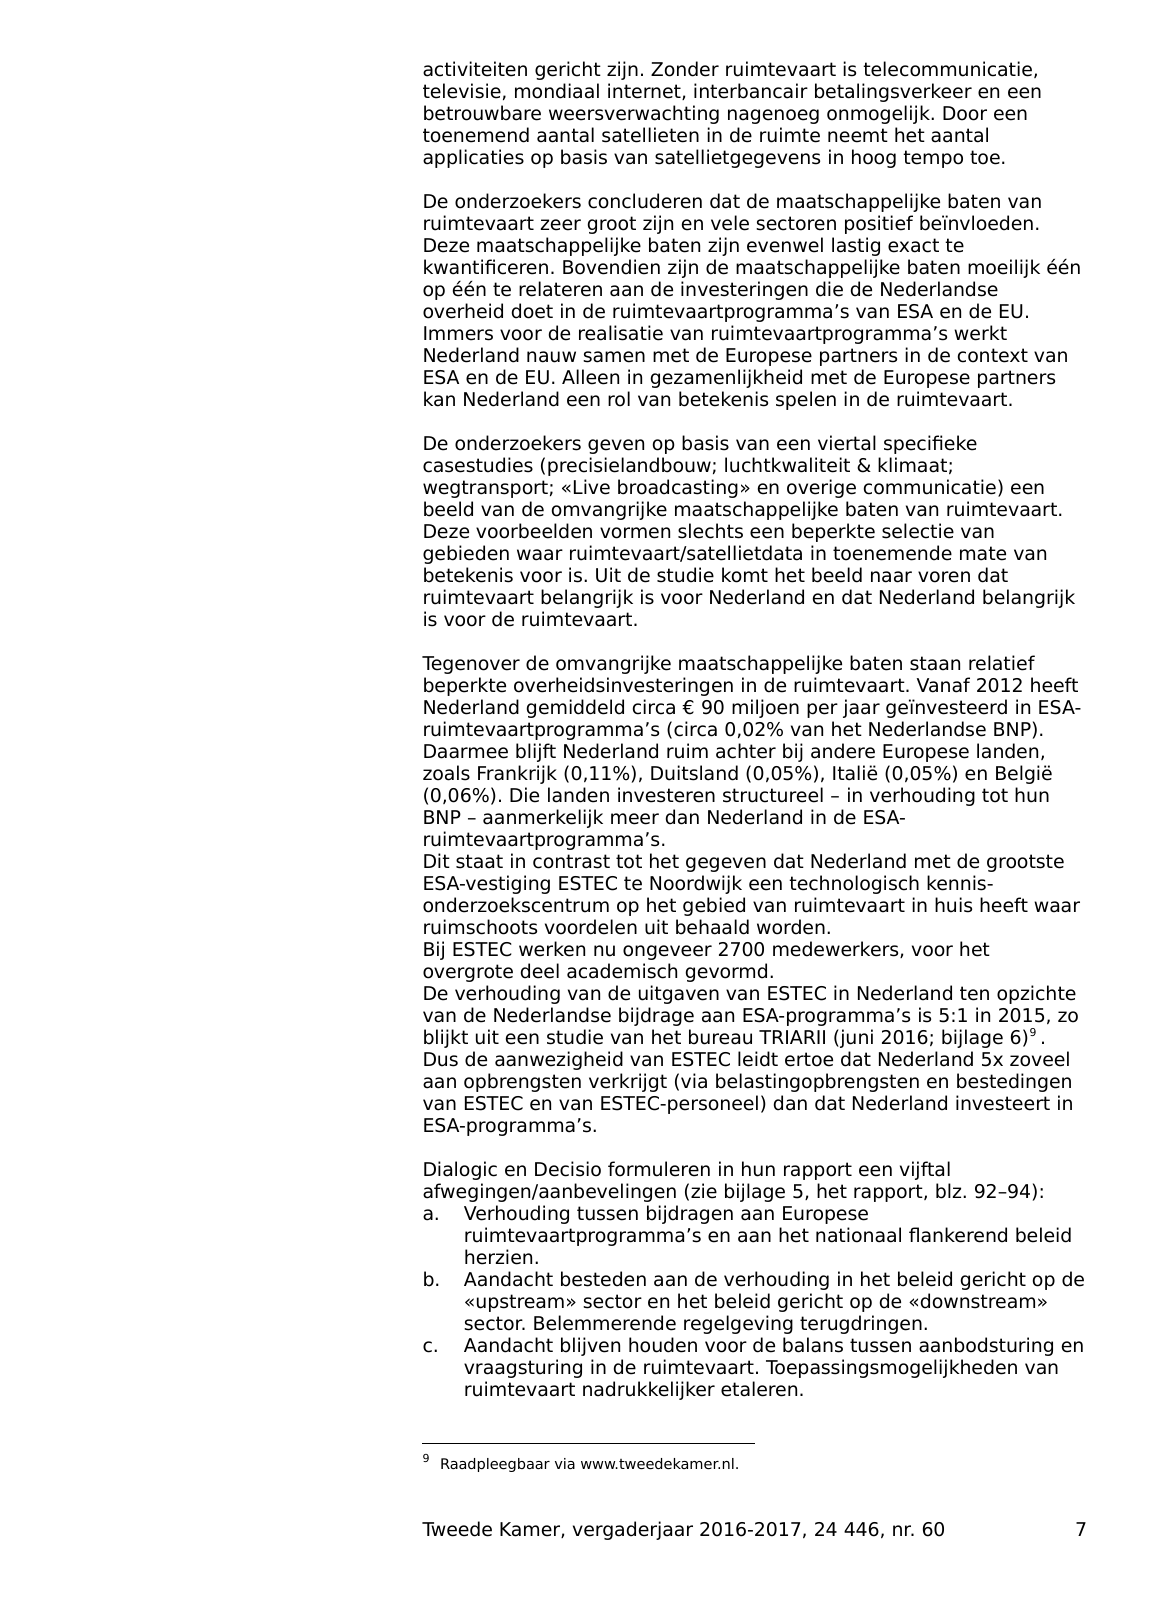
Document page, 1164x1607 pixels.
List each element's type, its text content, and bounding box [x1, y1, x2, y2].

text De verhouding van de uitgaven van ESTEC in Nederland ten opzichte van de Nederlandse bijdrage aan ESA-programma’s is 5:1 in 2015, zo blijkt uit een studie van het bureau TRIARII (juni 2016; bijlage 6). Dus de aanwezigheid van ESTEC leidt ertoe dat Nederland 5x zoveel aan opbrengsten verkrijgt (via belastingopbrengsten en bestedingen van ESTEC en van ESTEC-personeel) dan dat Nederland investeert in ESA-programma’s. [422, 983, 1087, 1137]
text a. Verhouding tussen bijdragen aan Europese ruimtevaartprogramma’s en aan het nationaal flankerend beleid herzien. [422, 1203, 1087, 1269]
text Bij ESTEC werken nu ongeveer 2700 medewerkers, voor het overgrote deel academisch gevormd. [422, 939, 1087, 983]
text De onderzoekers geven op basis van een viertal specifieke casestudies (precisielandbouw; luchtkwaliteit & klimaat; wegtransport; «Live broadcasting» en overige communicatie) een beeld van de omvangrijke maatschappelijke baten van ruimtevaart. Deze voorbeelden vormen slechts een beperkte selectie van gebieden waar ruimtevaart/satellietdata in toenemende mate van betekenis voor is. Uit de studie komt het beeld naar voren dat ruimtevaart belangrijk is voor Nederland en dat Nederland belangrijk is voor de ruimtevaart. [422, 433, 1087, 631]
text activiteiten gericht zijn. Zonder ruimtevaart is telecommunicatie, televisie, mondiaal internet, interbancair betalingsverkeer en een betrouwbare weersverwachting nagenoeg onmogelijk. Door een toenemend aantal satellieten in de ruimte neemt het aantal applicaties op basis van satellietgegevens in hoog tempo toe. [422, 59, 1087, 169]
text c. Aandacht blijven houden voor de balans tussen aanbodsturing en vraagsturing in de ruimtevaart. Toepassingsmogelijkheden van ruimtevaart nadrukkelijker etaleren. [422, 1335, 1087, 1401]
text De onderzoekers concluderen dat de maatschappelijke baten van ruimtevaart zeer groot zijn en vele sectoren positief beïnvloeden. Deze maatschappelijke baten zijn evenwel lastig exact te kwantificeren. Bovendien zijn de maatschappelijke baten moeilijk één op één te relateren aan de investeringen die de Nederlandse overheid doet in de ruimtevaartprogramma’s van ESA en de EU. Immers voor de realisatie van ruimtevaartprogramma’s werkt Nederland nauw samen met de Europese partners in de context van ESA en de EU. Alleen in gezamenlijkheid met de Europese partners kan Nederland een rol van betekenis spelen in de ruimtevaart. [422, 191, 1087, 411]
text Raadpleegbaar via www.tweedekamer.nl. [422, 1452, 1087, 1474]
text Dialogic en Decisio formuleren in hun rapport een vijftal afwegingen/aanbevelingen (zie bijlage 5, het rapport, blz. 92–94): [422, 1159, 1087, 1203]
text b. Aandacht besteden aan de verhouding in het beleid gericht op de «upstream» sector en het beleid gericht op de «downstream» sector. Belemmerende regelgeving terugdringen. [422, 1269, 1087, 1335]
text Dit staat in contrast tot het gegeven dat Nederland met de grootste ESA-vestiging ESTEC te Noordwijk een technologisch kennis- onderzoekscentrum op het gebied van ruimtevaart in huis heeft waar ruimschoots voordelen uit behaald worden. [422, 851, 1087, 939]
text Tegenover de omvangrijke maatschappelijke baten staan relatief beperkte overheidsinvesteringen in de ruimtevaart. Vanaf 2012 heeft Nederland gemiddeld circa € 90 miljoen per jaar geïnvesteerd in ESA-ruimtevaartprogramma’s (circa 0,02% van het Nederlandse BNP). Daarmee blijft Nederland ruim achter bij andere Europese landen, zoals Frankrijk (0,11%), Duitsland (0,05%), Italië (0,05%) en België (0,06%). Die landen investeren structureel – in verhouding tot hun BNP – aanmerkelijk meer dan Nederland in de ESA-ruimtevaartprogramma’s. [422, 653, 1087, 851]
